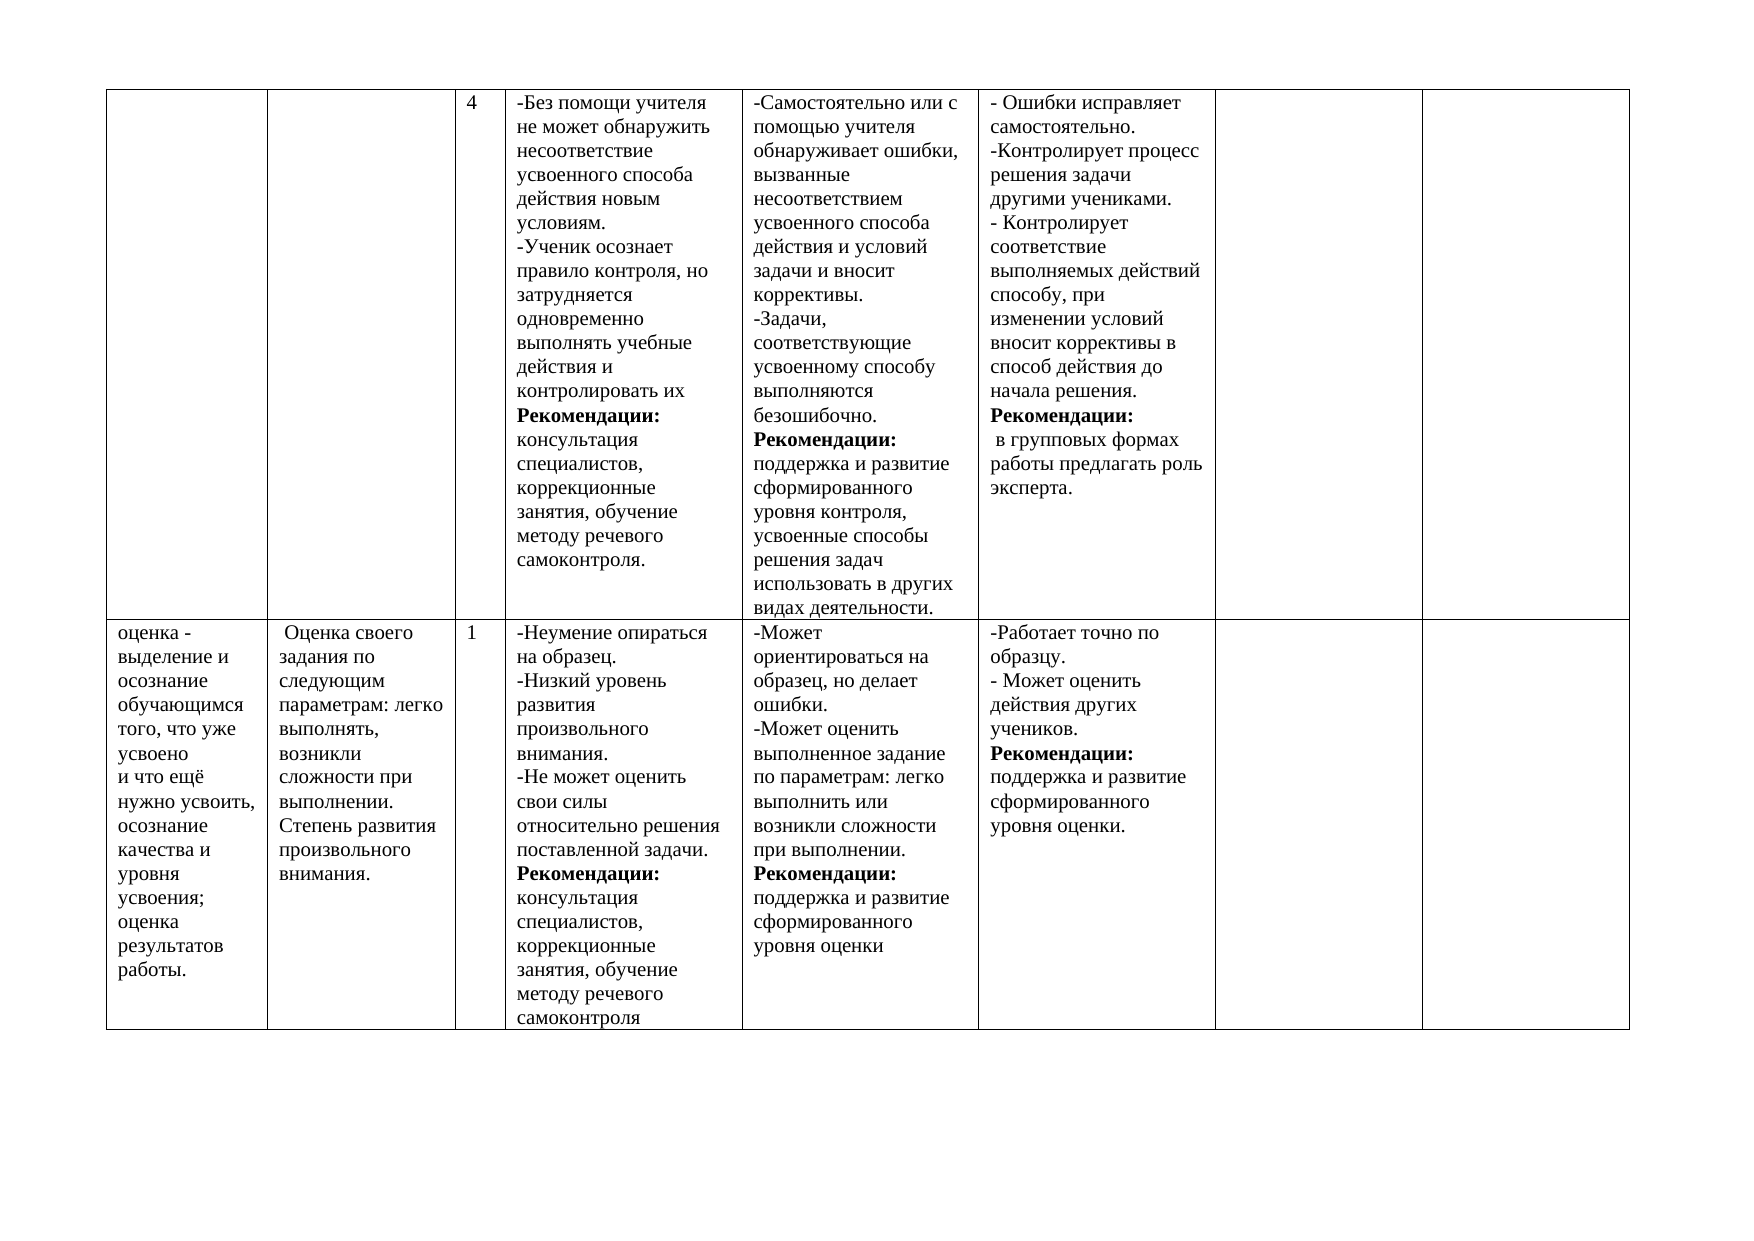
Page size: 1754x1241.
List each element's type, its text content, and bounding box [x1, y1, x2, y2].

table_cell [1216, 620, 1422, 1029]
table_cell [1216, 90, 1422, 619]
table_cell [268, 90, 455, 619]
table_cell [1423, 90, 1629, 619]
table_cell - Ошибки исправляет самостоятельно. -Контролирует процесс решения задачи другими учениками. - Контролирует соответствие выполняемых действий способу, при изменении условий вносит коррективы в способ действия до начала решения. Рекомендации: в групповых формах работы предлагать роль эксперта. [979, 90, 1215, 619]
table_cell -Может ориентироваться на образец, но делает ошибки. -Может оценить выполненное задание по параметрам: легко выполнить или возникли сложности при выполнении. Рекомендации: поддержка и развитие сформированного уровня оценки [743, 620, 978, 1029]
table_cell оценка - выделение и осознание обучающимся того, что уже усвоено и что ещё нужно усвоить, осознание качества и уровня усвоения; оценка результатов работы. [107, 620, 267, 1029]
table_cell Оценка своего задания по следующим параметрам: легко выполнять, возникли сложности при выполнении. Степень развития произвольного внимания. [268, 620, 455, 1029]
table_cell 1 [456, 620, 505, 1029]
table_cell [107, 90, 267, 619]
table_cell 4 [456, 90, 505, 619]
table_cell -Самостоятельно или с помощью учителя обнаруживает ошибки, вызванные несоответствием усвоенного способа действия и условий задачи и вносит коррективы. -Задачи, соответствующие усвоенному способу выполняются безошибочно. Рекомендации: поддержка и развитие сформированного уровня контроля, усвоенные способы решения задач использовать в других видах деятельности. [743, 90, 978, 619]
table_cell [1423, 620, 1629, 1029]
table_cell -Неумение опираться на образец. -Низкий уровень развития произвольного внимания. -Не может оценить свои силы относительно решения поставленной задачи. Рекомендации: консультация специалистов, коррекционные занятия, обучение методу речевого самоконтроля [506, 620, 742, 1029]
table_cell -Без помощи учителя не может обнаружить несоответствие усвоенного способа действия новым условиям. -Ученик осознает правило контроля, но затрудняется одновременно выполнять учебные действия и контролировать их Рекомендации: консультация специалистов, коррекционные занятия, обучение методу речевого самоконтроля. [506, 90, 742, 619]
table_cell -Работает точно по образцу. - Может оценить действия других учеников. Рекомендации: поддержка и развитие сформированного уровня оценки. [979, 620, 1215, 1029]
